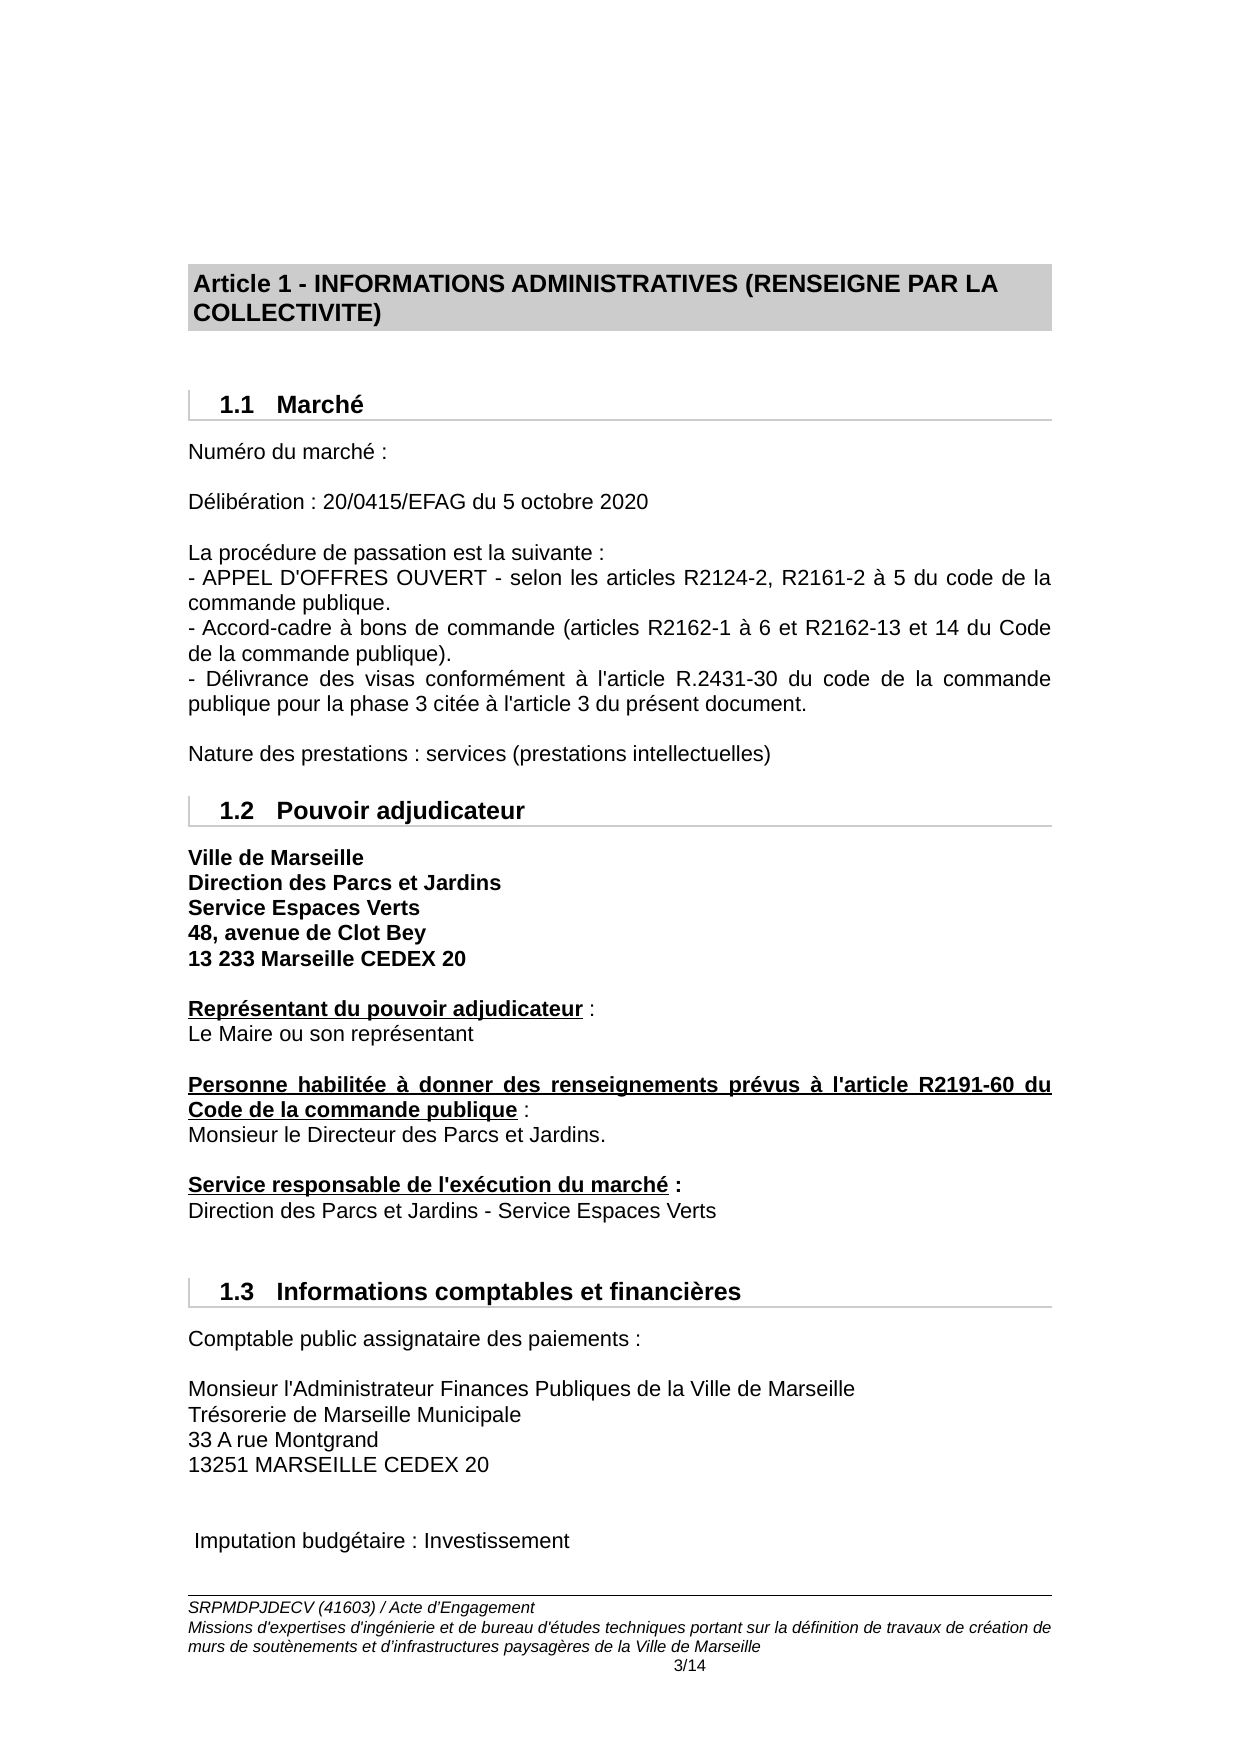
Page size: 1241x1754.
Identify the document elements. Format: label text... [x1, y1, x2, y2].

subtitle Marché [190, 390, 1052, 419]
text - Accord-cadre à bons de commande (articles R2162-1 à 6 et R2162-13 et 14 du Code de la commande publique). [188, 615, 1052, 666]
text Imputation budgétaire : Investissement [188, 1528, 1052, 1553]
text Service Espaces Verts [188, 895, 1052, 920]
subtitle INFORMATIONS ADMINISTRATIVES (RENSEIGNE PAR LA COLLECTIVITE) [190, 266, 1050, 329]
text La procédure de passation est la suivante : [188, 540, 1052, 565]
text 48, avenue de Clot Bey [188, 920, 1052, 945]
text - Délivrance des visas conformément à l'article R.2431-30 du code de la commande publique pour la phase 3 citée à l'article 3 du présent document. [188, 666, 1052, 716]
text Numéro du marché : [188, 439, 1052, 464]
subtitle Pouvoir adjudicateur [190, 796, 1052, 825]
text Trésorerie de Marseille Municipale [188, 1402, 1052, 1427]
subtitle Informations comptables et financières [188, 1277, 1052, 1306]
text 13 233 Marseille CEDEX 20 [188, 945, 1052, 971]
text 33 A rue Montgrand [188, 1427, 1052, 1452]
text Le Maire ou son représentant [188, 1021, 1052, 1046]
text Service responsable de l'exécution du marché : [188, 1172, 1052, 1197]
text Code de la commande publique : [188, 1095, 1052, 1122]
text - APPEL D'OFFRES OUVERT - selon les articles R2124-2, R2161-2 à 5 du code de la commande publique. [188, 565, 1052, 615]
text Comptable public assignataire des paiements : [188, 1326, 1052, 1351]
text Personne habilitée à donner des renseignements prévus à l'article R2191-60 du [188, 1071, 1052, 1093]
text Monsieur le Directeur des Parcs et Jardins. [188, 1122, 1052, 1147]
text Monsieur l'Administrateur Finances Publiques de la Ville de Marseille [188, 1376, 1052, 1402]
text Ville de Marseille [188, 844, 1052, 870]
text 13251 MARSEILLE CEDEX 20 [188, 1452, 1052, 1477]
text Direction des Parcs et Jardins [188, 870, 1052, 895]
text Représentant du pouvoir adjudicateur : [188, 996, 1052, 1021]
text Nature des prestations : services (prestations intellectuelles) [188, 741, 1052, 767]
text Direction des Parcs et Jardins - Service Espaces Verts [188, 1197, 1052, 1223]
text Délibération : 20/0415/EFAG du 5 octobre 2020 [188, 489, 1052, 514]
